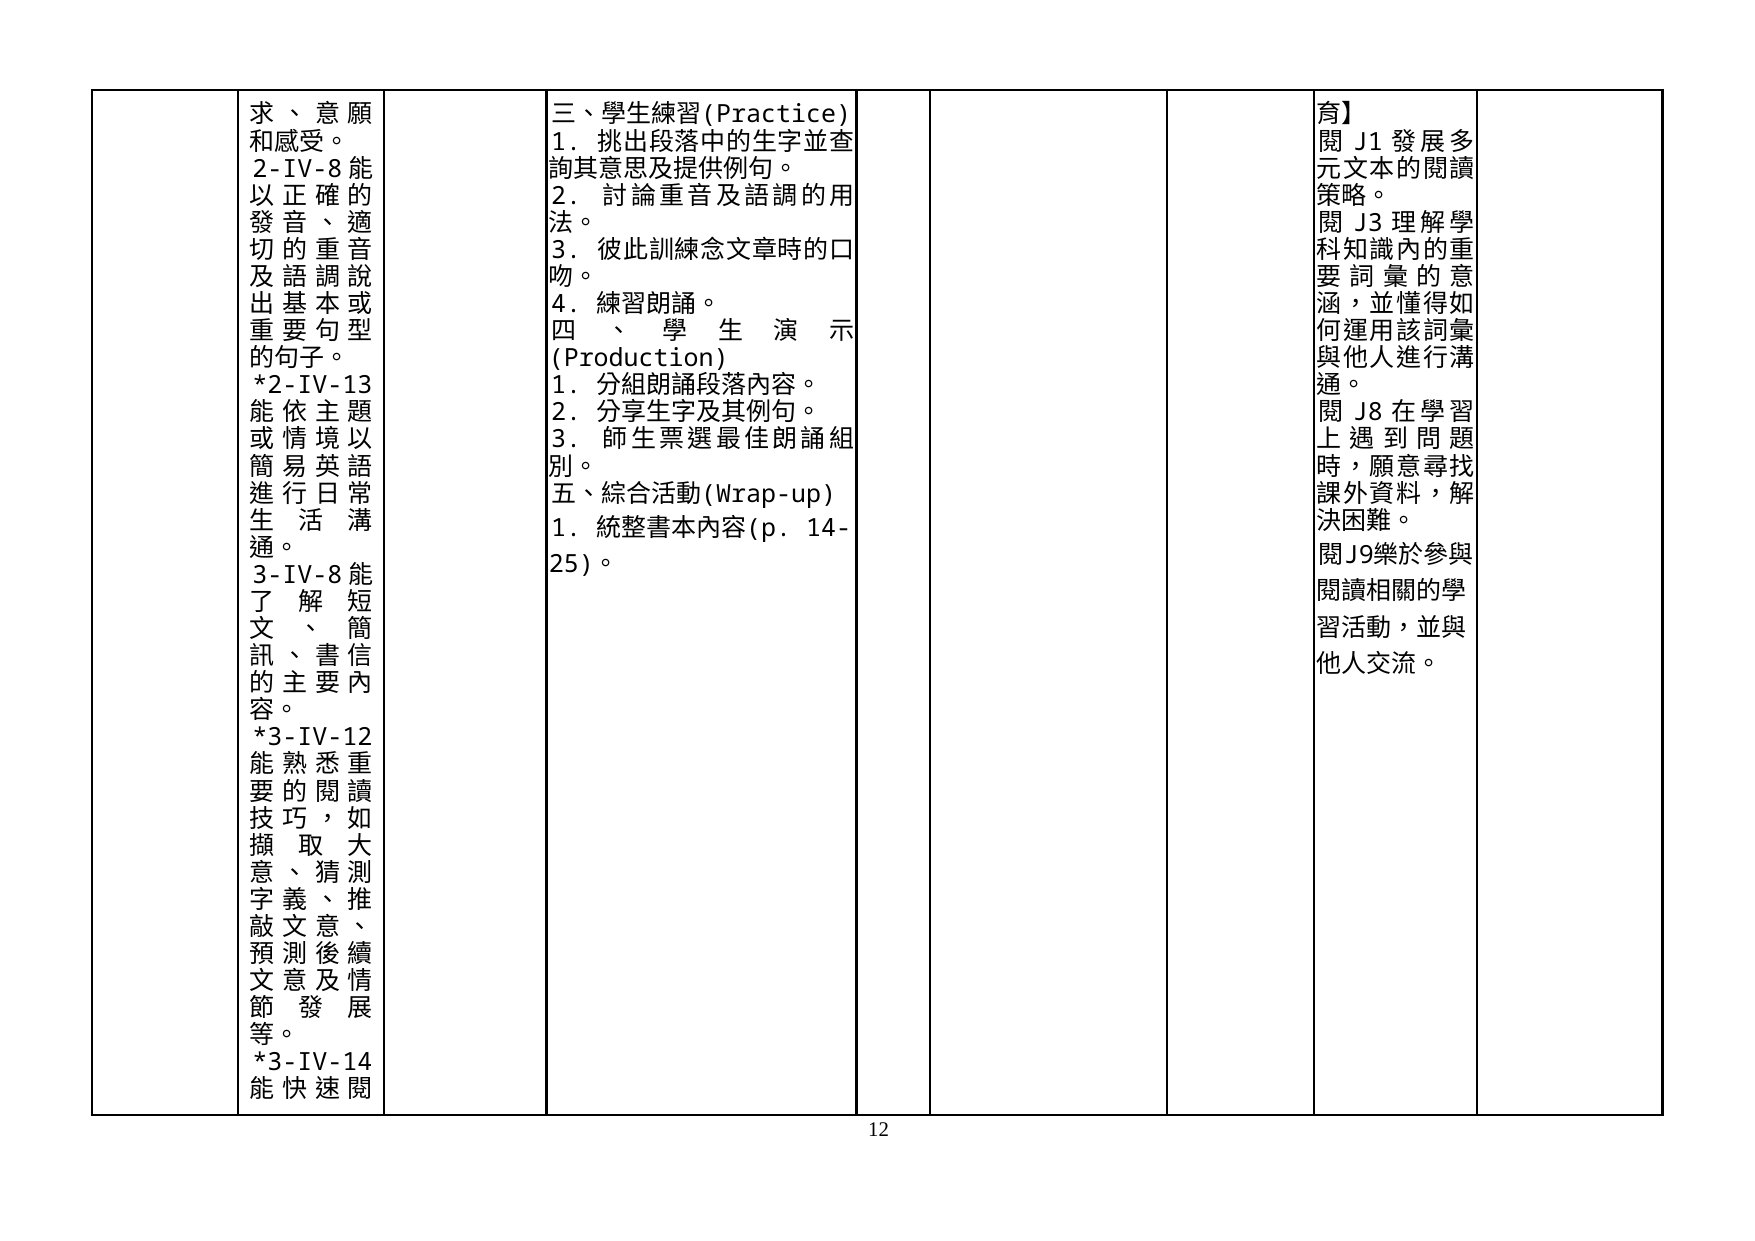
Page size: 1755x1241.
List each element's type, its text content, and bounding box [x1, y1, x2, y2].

table_cell [93, 91, 237, 1114]
table_cell [385, 91, 545, 1114]
table_cell 三、學生練習(Practice) 1. 挑出段落中的生字並查詢其意思及提供例句。 2. 討論重音及語調的用法。 3. 彼此訓練念文章時的口吻。 4. 練習朗誦。 四、學生演示(Production) 1. 分組朗誦段落內容。 2. 分享生字及其例句。 3. 師生票選最佳朗誦組別。 五、綜合活動(Wrap-up) 1. 統整書本內容(p. 14-25)。 [548, 91, 855, 1114]
table_cell 求、意願和感受。 2-IV-8能以正確的發音、適切的重音及語調說出基本或重要句型的句子。 *2-IV-13能依主題或情境以簡易英語進行日常生活溝通。 3-IV-8能了解短文、簡訊、書信的主要內容。 *3-IV-12能熟悉重要的閱讀技巧，如擷取大意、猜測字義、推敲文意、預測後續文意及情節發展等。 *3-IV-14能快速閱 [239, 91, 383, 1114]
table_cell [1168, 91, 1313, 1114]
table_cell [1478, 91, 1661, 1114]
table_cell [858, 91, 929, 1114]
table_cell 育】 閱J1發展多元文本的閱讀策略。 閱J3理解學科知識內的重要詞彙的意涵，並懂得如何運用該詞彙與他人進行溝通。 閱J8在學習上遇到問題時，願意尋找課外資料，解決困難。 閱J9樂於參與閱讀相關的學習活動，並與他人交流。 [1315, 91, 1476, 1114]
table_cell [931, 91, 1166, 1114]
